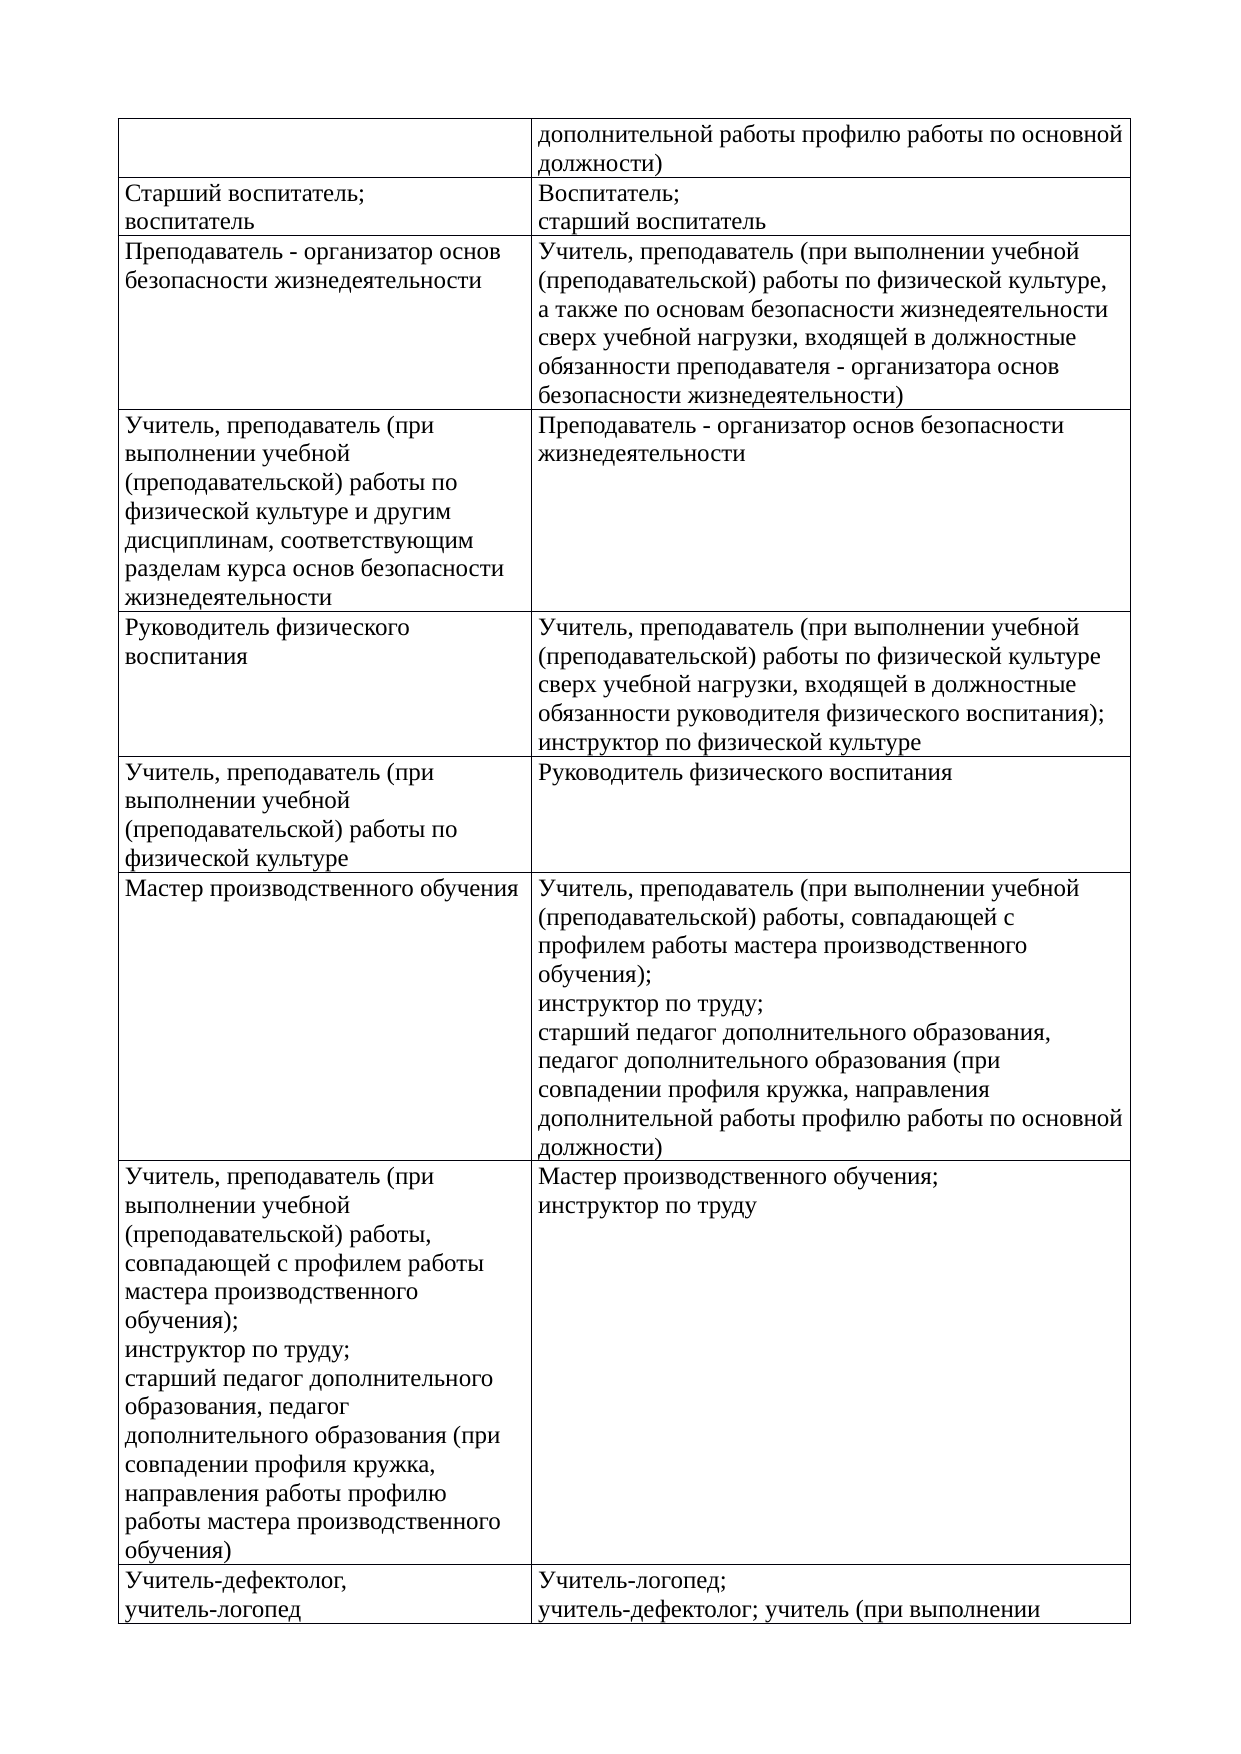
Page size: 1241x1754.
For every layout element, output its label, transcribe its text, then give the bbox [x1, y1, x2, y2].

table_cell Мастер производственного обучения; инструктор по труду [532, 1161, 1130, 1564]
table_cell Учитель, преподаватель (при выполнении учебной (преподавательской) работы по физической культуре и другим дисциплинам, соответствующим разделам курса основ безопасности жизнедеятельности [119, 410, 531, 611]
table_cell Руководитель физического воспитания [532, 757, 1130, 872]
table_cell Преподаватель - организатор основ безопасности жизнедеятельности [532, 410, 1130, 611]
table_cell Воспитатель; старший воспитатель [532, 178, 1130, 235]
table_cell Учитель, преподаватель (при выполнении учебной (преподавательской) работы, совпадающей с профилем работы мастера производственного обучения); инструктор по труду; старший педагог дополнительного образования, педагог дополнительного образования (при совпадении профиля кружка, направления дополнительной работы профилю работы по основной должности) [532, 873, 1130, 1160]
table_cell Руководитель физического воспитания [119, 612, 531, 756]
table_cell Учитель-дефектолог, учитель-логопед [119, 1565, 531, 1622]
table_cell Учитель, преподаватель (при выполнении учебной (преподавательской) работы, совпадающей с профилем работы мастера производственного обучения); инструктор по труду; старший педагог дополнительного образования, педагог дополнительного образования (при совпадении профиля кружка, направления работы профилю работы мастера производственного обучения) [119, 1161, 531, 1564]
table_cell Мастер производственного обучения [119, 873, 531, 1160]
table_cell Учитель, преподаватель (при выполнении учебной (преподавательской) работы по физической культуре [119, 757, 531, 872]
table_cell Учитель, преподаватель (при выполнении учебной (преподавательской) работы по физической культуре, а также по основам безопасности жизнедеятельности сверх учебной нагрузки, входящей в должностные обязанности преподавателя - организатора основ безопасности жизнедеятельности) [532, 236, 1130, 409]
table_cell [119, 119, 531, 177]
table_cell Учитель, преподаватель (при выполнении учебной (преподавательской) работы по физической культуре сверх учебной нагрузки, входящей в должностные обязанности руководителя физического воспитания); инструктор по физической культуре [532, 612, 1130, 756]
table_cell Учитель-логопед; учитель-дефектолог; учитель (при выполнении [532, 1565, 1130, 1622]
table_cell Старший воспитатель; воспитатель [119, 178, 531, 235]
table_cell Преподаватель - организатор основ безопасности жизнедеятельности [119, 236, 531, 409]
table_cell дополнительной работы профилю работы по основной должности) [532, 119, 1130, 177]
